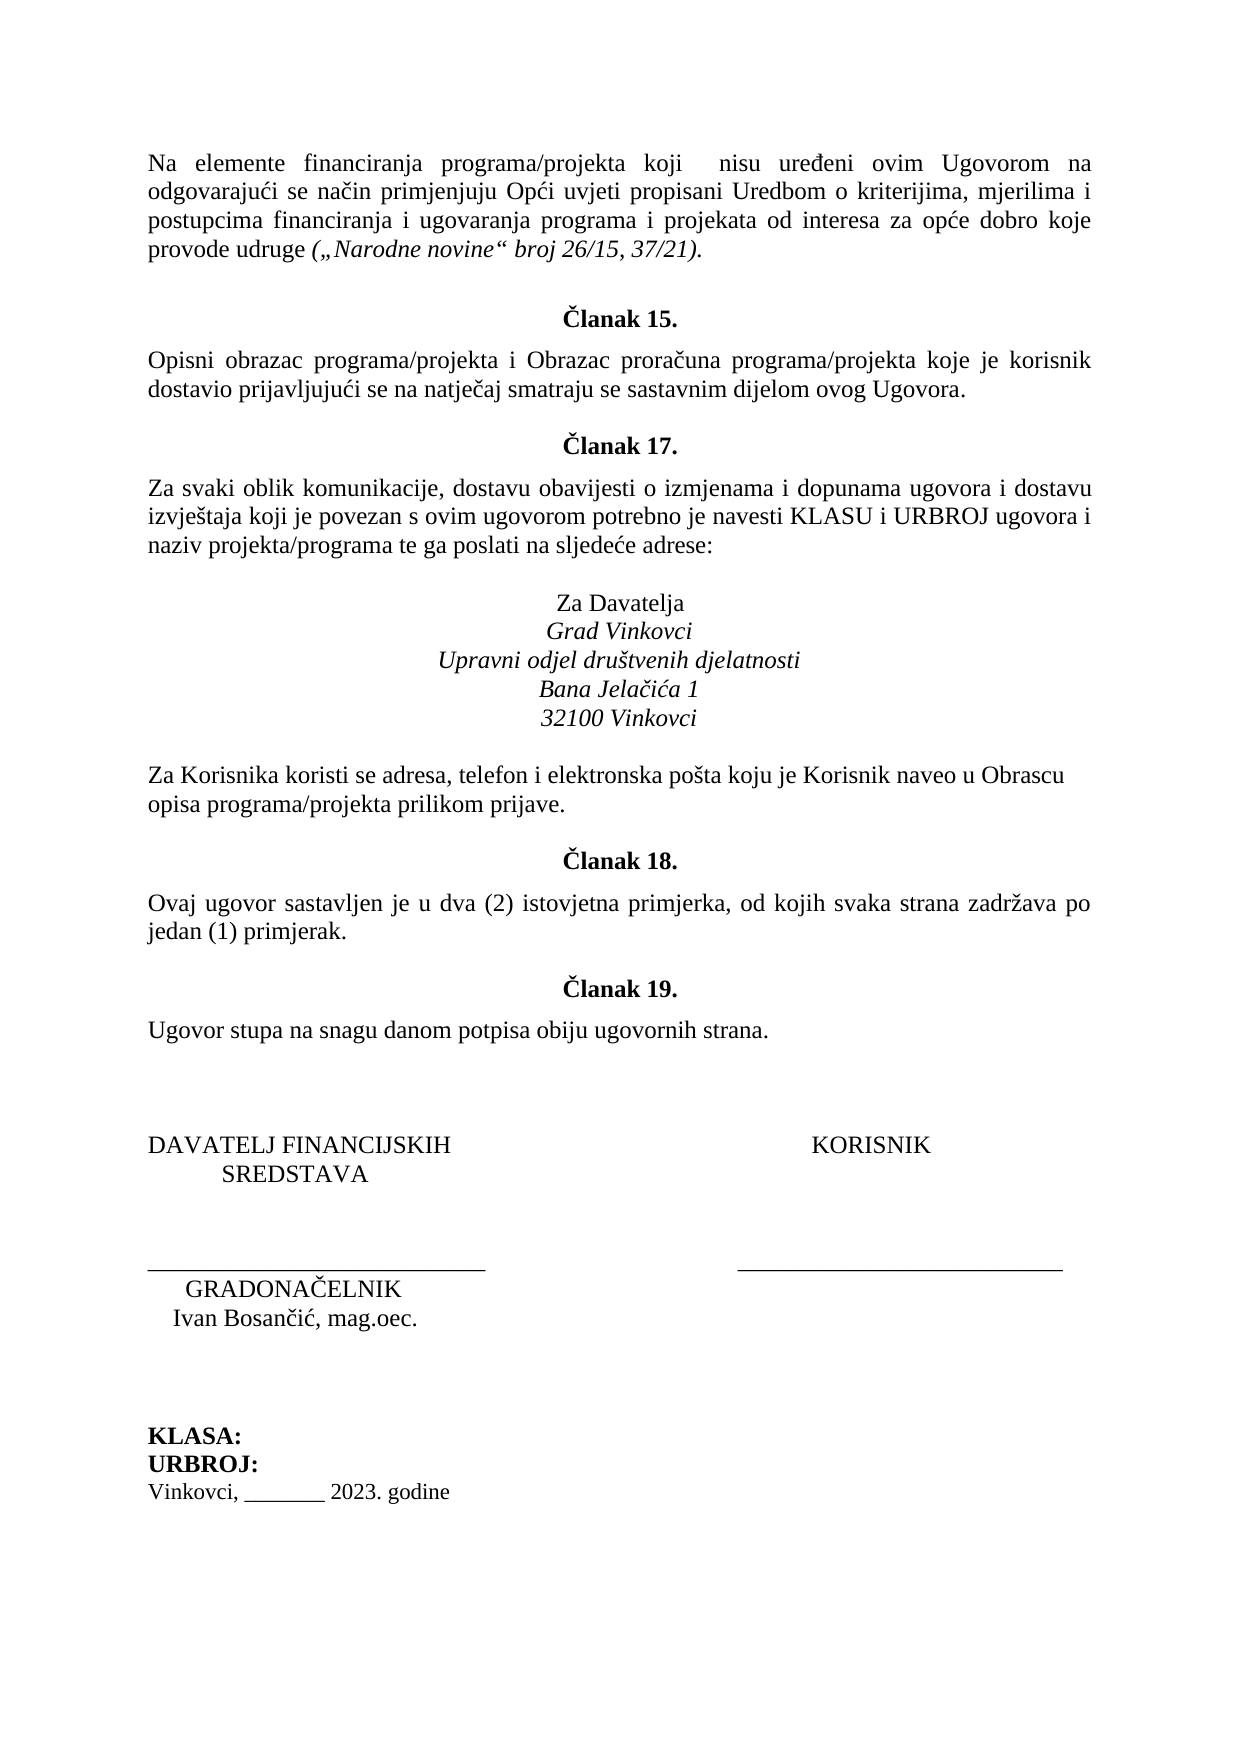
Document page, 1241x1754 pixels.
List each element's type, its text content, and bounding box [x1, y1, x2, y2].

text Upravni odjel društvenih djelatnosti [148, 645, 1093, 674]
text Članak 19. [148, 974, 1093, 1003]
text KLASA: [148, 1421, 1093, 1449]
text Ivan Bosančić, mag.oec. [148, 1303, 1093, 1331]
text Na elemente financiranja programa/projekta koji nisu uređeni ovim Ugovorom na odgovarajući se način primjenjuju Opći uvjeti propisani Uredbom o kriterijima, mjerilima i postupcima financiranja i ugovaranja programa i projekata od interesa za opće dobro koje provode udruge („Narodne novine“ broj 26/15, 37/21). [148, 148, 1093, 263]
text Vinkovci, _______ 2023. godine [148, 1478, 1093, 1504]
text 32100 Vinkovci [148, 703, 1093, 731]
text Članak 18. [148, 846, 1093, 875]
text Ugovor stupa na snagu danom potpisa obiju ugovornih strana. [148, 1015, 1093, 1044]
text SREDSTAVA [148, 1159, 1093, 1188]
text Za Korisnika koristi se adresa, telefon i elektronska pošta koju je Korisnik naveo u Obrascu opisa programa/projekta prilikom prijave. [148, 760, 1093, 818]
text DAVATELJ FINANCIJSKIH KORISNIK [148, 1130, 1093, 1159]
text Bana Jelačića 1 [148, 674, 1093, 703]
text URBROJ: [148, 1449, 1093, 1478]
text Za svaki oblik komunikacije, dostavu obavijesti o izmjenama i dopunama ugovora i dostavu izvještaja koji je povezan s ovim ugovorom potrebno je navesti KLASU i URBROJ ugovora i naziv projekta/programa te ga poslati na sljedeće adrese: [148, 473, 1093, 559]
text Opisni obrazac programa/projekta i Obrazac proračuna programa/projekta koje je korisnik dostavio prijavljujući se na natječaj smatraju se sastavnim dijelom ovog Ugovora. [148, 345, 1093, 403]
text Ovaj ugovor sastavljen je u dva (2) istovjetna primjerka, od kojih svaka strana zadržava po jedan (1) primjerak. [148, 888, 1093, 945]
text Članak 15. [148, 304, 1093, 333]
text Grad Vinkovci [148, 616, 1093, 645]
text GRADONAČELNIK [148, 1274, 1093, 1303]
text ___________________________ __________________________ [148, 1245, 1093, 1274]
text Članak 17. [148, 431, 1093, 460]
text Za Davatelja [148, 588, 1093, 616]
